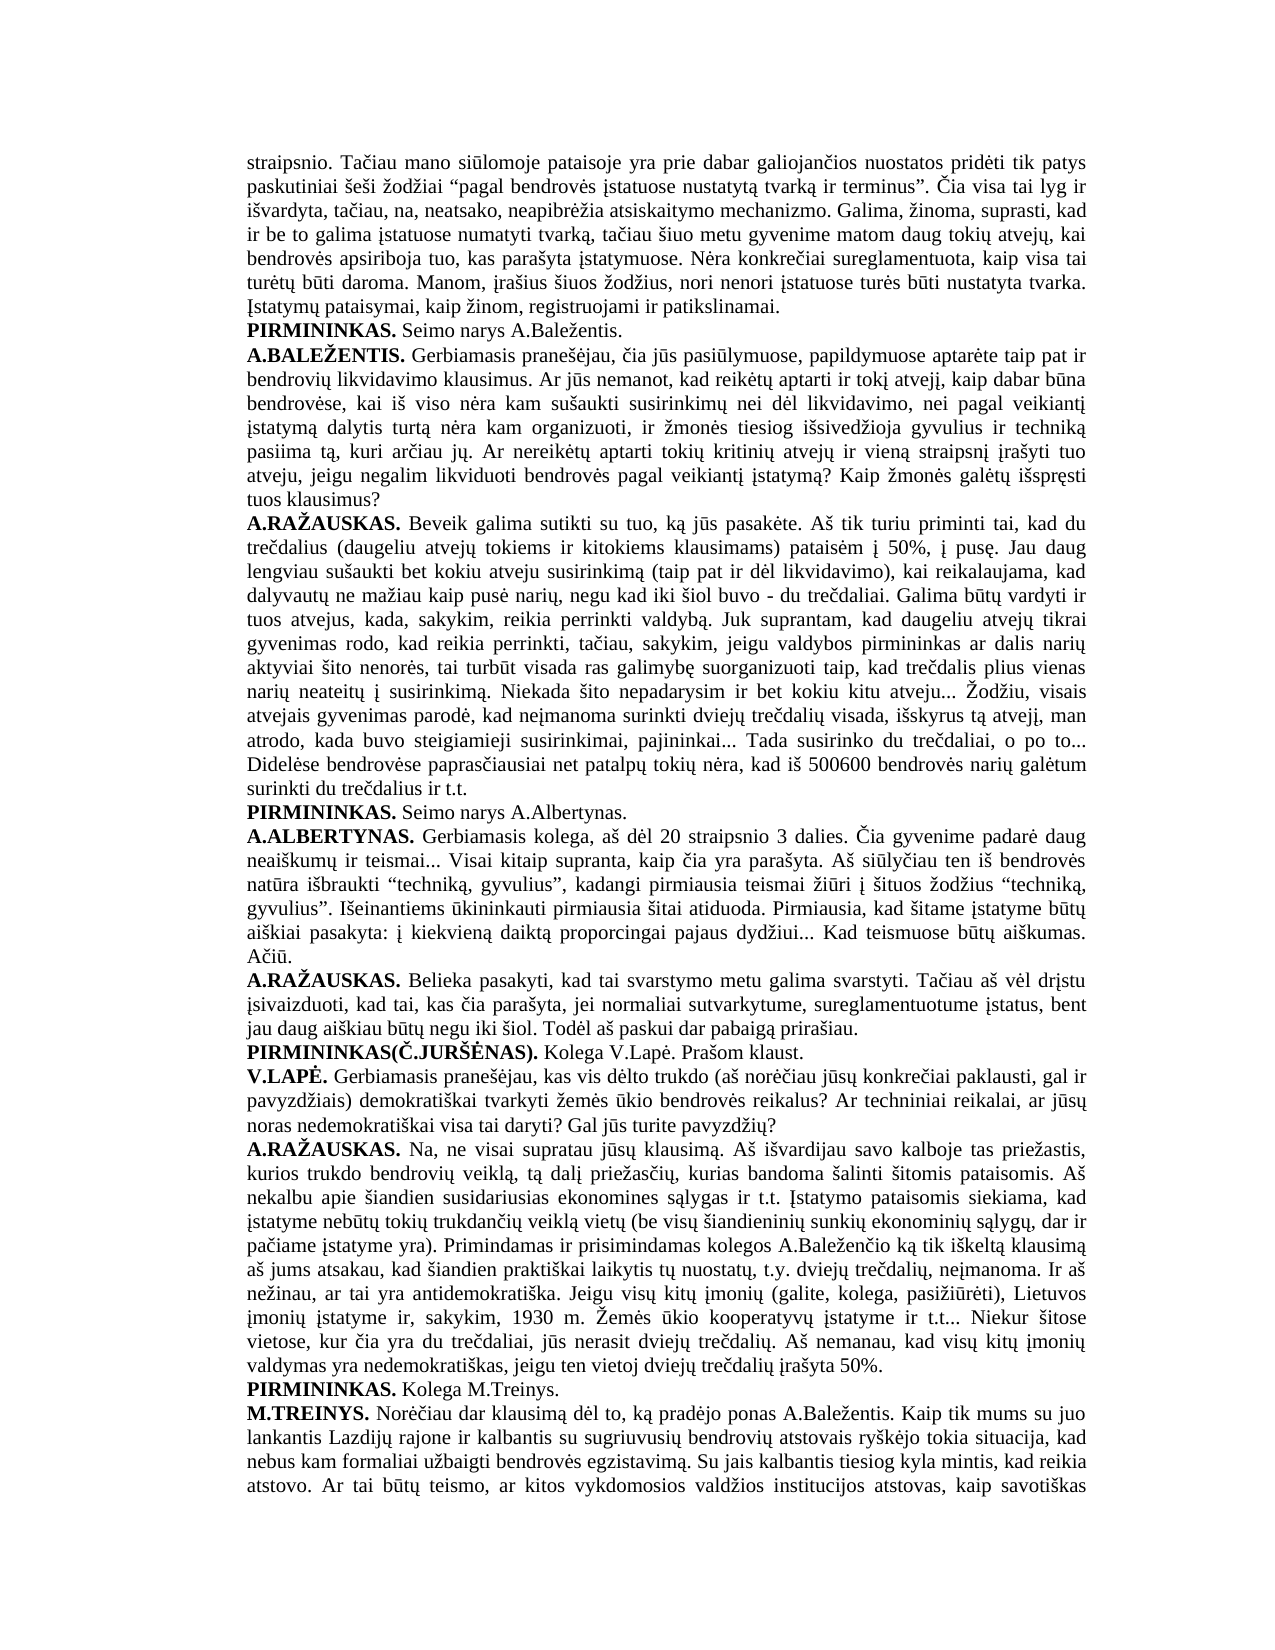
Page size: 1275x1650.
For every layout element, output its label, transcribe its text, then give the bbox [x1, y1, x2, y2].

text A.BALEŽENTIS. Gerbiamasis pranešėjau, čia jūs pasiūlymuose, papildymuose aptarėte taip pat ir bendrovių likvidavimo klausimus. Ar jūs nemanot, kad reikėtų aptarti ir tokį atvejį, kaip dabar būna bendrovėse, kai iš viso nėra kam sušaukti susirinkimų nei dėl likvidavimo, nei pagal veikiantį įstatymą dalytis turtą nėra kam organizuoti, ir žmonės tiesiog išsivedžioja gyvulius ir techniką pasiima tą, kuri arčiau jų. Ar nereikėtų aptarti tokių kritinių atvejų ir vieną straipsnį įrašyti tuo atveju, jeigu negalim likviduoti bendrovės pagal veikiantį įstatymą? Kaip žmonės galėtų išspręsti tuos klausimus? [247, 342, 1087, 511]
text A.RAŽAUSKAS. Na, ne visai supratau jūsų klausimą. Aš išvardijau savo kalboje tas priežastis, kurios trukdo bendrovių veiklą, tą dalį priežasčių, kurias bandoma šalinti šitomis pataisomis. Aš nekalbu apie šiandien susidariusias ekonomines sąlygas ir t.t. Įstatymo pataisomis siekiama, kad įstatyme nebūtų tokių trukdančių veiklą vietų (be visų šiandieninių sunkių ekonominių sąlygų, dar ir pačiame įstatyme yra). Primindamas ir prisimindamas kolegos A.Baleženčio ką tik iškeltą klausimą aš jums atsakau, kad šiandien praktiškai laikytis tų nuostatų, t.y. dviejų trečdalių, neįmanoma. Ir aš nežinau, ar tai yra antidemokratiška. Jeigu visų kitų įmonių (galite, kolega, pasižiūrėti), Lietuvos įmonių įstatyme ir, sakykim, 1930 m. Žemės ūkio kooperatyvų įstatyme ir t.t... Niekur šitose vietose, kur čia yra du trečdaliai, jūs nerasit dviejų trečdalių. Aš nemanau, kad visų kitų įmonių valdymas yra nedemokratiškas, jeigu ten vietoj dviejų trečdalių įrašyta 50%. [247, 1137, 1087, 1377]
text A.RAŽAUSKAS. Belieka pasakyti, kad tai svarstymo metu galima svarstyti. Tačiau aš vėl drįstu įsivaizduoti, kad tai, kas čia parašyta, jei normaliai sutvarkytume, sureglamentuotume įstatus, bent jau daug aiškiau būtų negu iki šiol. Todėl aš paskui dar pabaigą prirašiau. [247, 968, 1087, 1040]
text PIRMININKAS(Č.JURŠĖNAS). Kolega V.Lapė. Prašom klaust. [247, 1040, 1087, 1064]
text PIRMININKAS. Seimo narys A.Albertynas. [247, 800, 1087, 824]
text straipsnio. Tačiau mano siūlomoje pataisoje yra prie dabar galiojančios nuostatos pridėti tik patys paskutiniai šeši žodžiai “pagal bendrovės įstatuose nustatytą tvarką ir terminus”. Čia visa tai lyg ir išvardyta, tačiau, na, neatsako, neapibrėžia atsiskaitymo mechanizmo. Galima, žinoma, suprasti, kad ir be to galima įstatuose numatyti tvarką, tačiau šiuo metu gyvenime matom daug tokių atvejų, kai bendrovės apsiriboja tuo, kas parašyta įstatymuose. Nėra konkrečiai sureglamentuota, kaip visa tai turėtų būti daroma. Manom, įrašius šiuos žodžius, nori nenori įstatuose turės būti nustatyta tvarka. Įstatymų pataisymai, kaip žinom, registruojami ir patikslinamai. [247, 150, 1087, 318]
text PIRMININKAS. Kolega M.Treinys. [247, 1377, 1087, 1401]
text M.TREINYS. Norėčiau dar klausimą dėl to, ką pradėjo ponas A.Baležentis. Kaip tik mums su juo lankantis Lazdijų rajone ir kalbantis su sugriuvusių bendrovių atstovais ryškėjo tokia situacija, kad nebus kam formaliai užbaigti bendrovės egzistavimą. Su jais kalbantis tiesiog kyla mintis, kad reikia atstovo. Ar tai būtų teismo, ar kitos vykdomosios valdžios institucijos atstovas, kaip savotiškas [247, 1401, 1087, 1497]
text V.LAPĖ. Gerbiamasis pranešėjau, kas vis dėlto trukdo (aš norėčiau jūsų konkrečiai paklausti, gal ir pavyzdžiais) demokratiškai tvarkyti žemės ūkio bendrovės reikalus? Ar techniniai reikalai, ar jūsų noras nedemokratiškai visa tai daryti? Gal jūs turite pavyzdžių? [247, 1064, 1087, 1137]
text PIRMININKAS. Seimo narys A.Baležentis. [247, 318, 1087, 342]
text A.RAŽAUSKAS. Beveik galima sutikti su tuo, ką jūs pasakėte. Aš tik turiu priminti tai, kad du trečdalius (daugeliu atvejų tokiems ir kitokiems klausimams) pataisėm į 50%, į pusę. Jau daug lengviau sušaukti bet kokiu atveju susirinkimą (taip pat ir dėl likvidavimo), kai reikalaujama, kad dalyvautų ne mažiau kaip pusė narių, negu kad iki šiol buvo - du trečdaliai. Galima būtų vardyti ir tuos atvejus, kada, sakykim, reikia perrinkti valdybą. Juk suprantam, kad daugeliu atvejų tikrai gyvenimas rodo, kad reikia perrinkti, tačiau, sakykim, jeigu valdybos pirmininkas ar dalis narių aktyviai šito nenorės, tai turbūt visada ras galimybę suorganizuoti taip, kad trečdalis plius vienas narių neateitų į susirinkimą. Niekada šito nepadarysim ir bet kokiu kitu atveju... Žodžiu, visais atvejais gyvenimas parodė, kad neįmanoma surinkti dviejų trečdalių visada, išskyrus tą atvejį, man atrodo, kada buvo steigiamieji susirinkimai, pajininkai... Tada susirinko du trečdaliai, o po to... Didelėse bendrovėse paprasčiausiai net patalpų tokių nėra, kad iš 500600 bendrovės narių galėtum surinkti du trečdalius ir t.t. [247, 511, 1087, 800]
text A.ALBERTYNAS. Gerbiamasis kolega, aš dėl 20 straipsnio 3 dalies. Čia gyvenime padarė daug neaiškumų ir teismai... Visai kitaip supranta, kaip čia yra parašyta. Aš siūlyčiau ten iš bendrovės natūra išbraukti “techniką, gyvulius”, kadangi pirmiausia teismai žiūri į šituos žodžius “techniką, gyvulius”. Išeinantiems ūkininkauti pirmiausia šitai atiduoda. Pirmiausia, kad šitame įstatyme būtų aiškiai pasakyta: į kiekvieną daiktą proporcingai pajaus dydžiui... Kad teismuose būtų aiškumas. Ačiū. [247, 824, 1087, 968]
